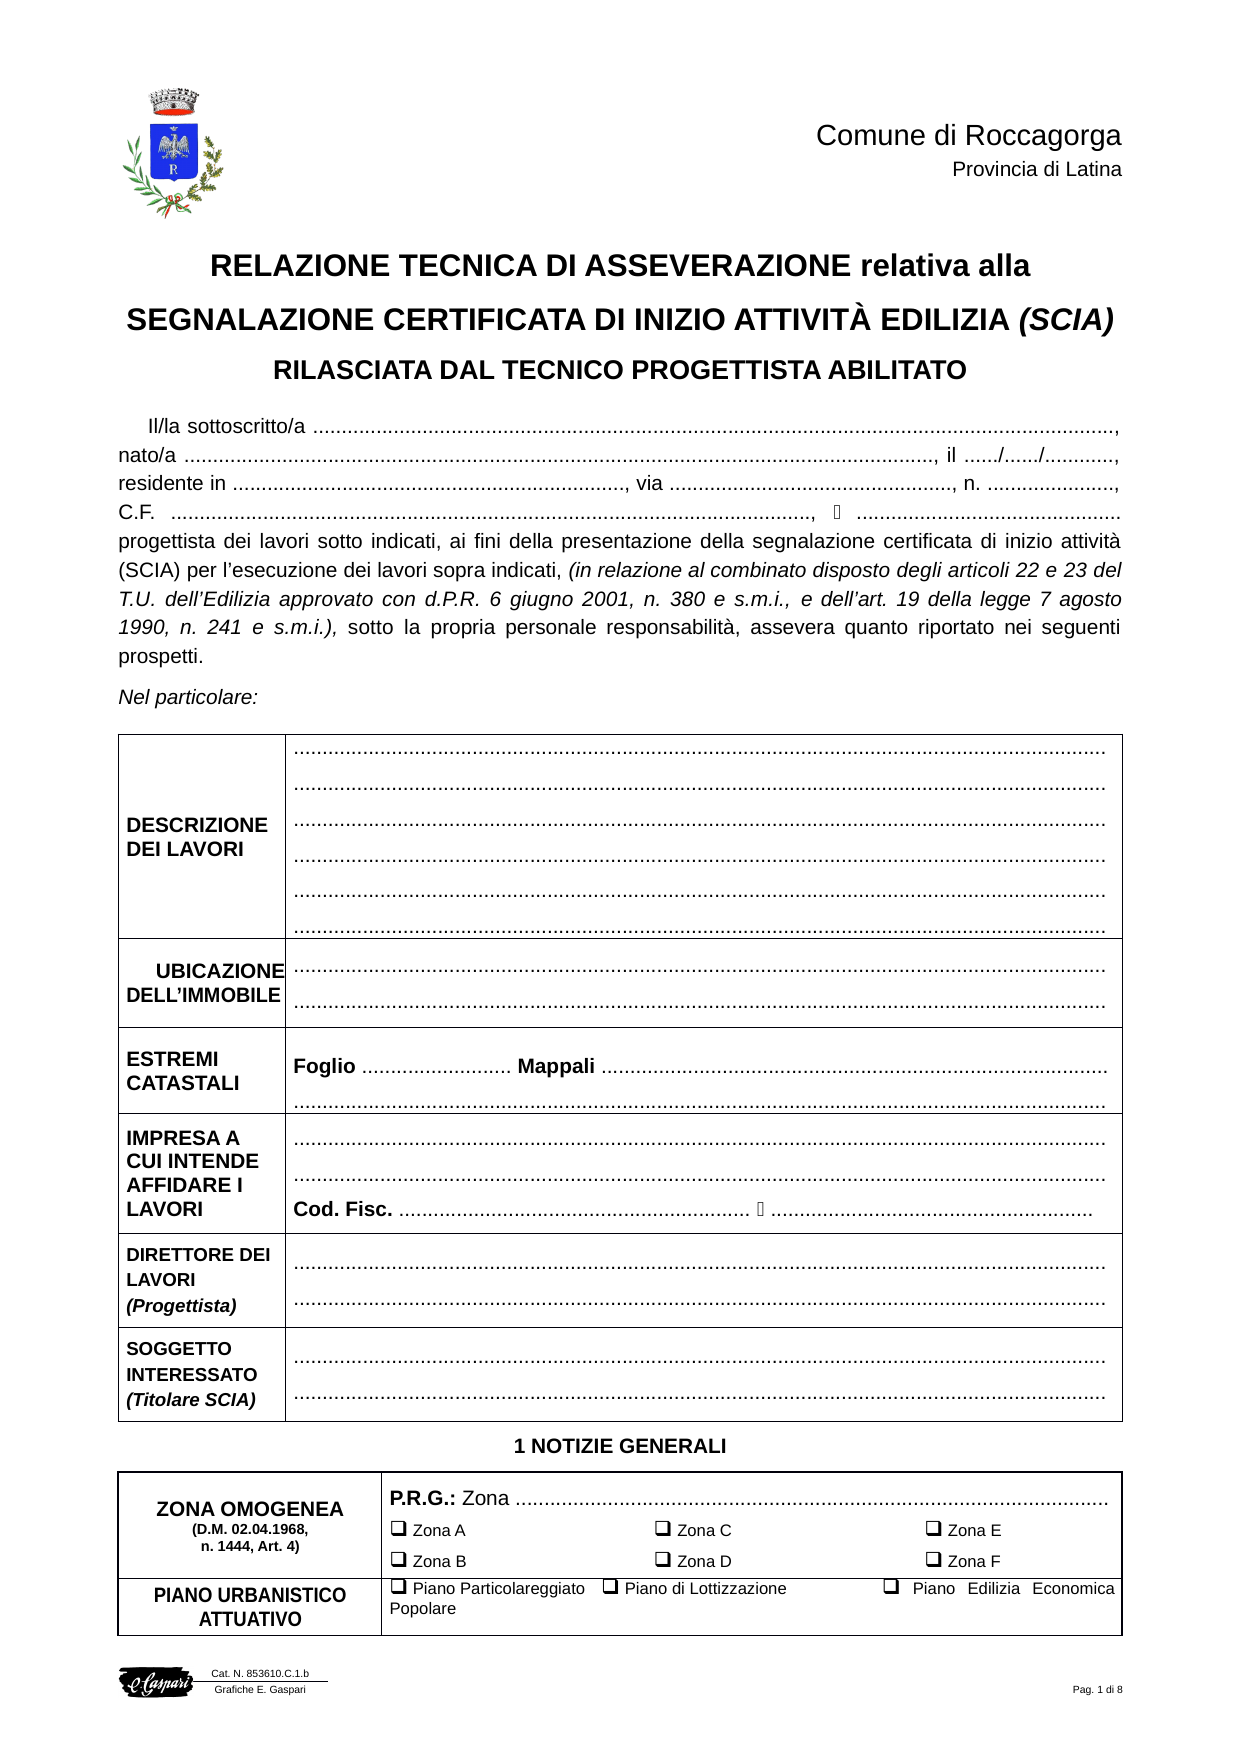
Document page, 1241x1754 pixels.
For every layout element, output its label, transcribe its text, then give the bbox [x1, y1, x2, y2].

table_header DESCRIZIONE DEI LAVORI [119, 735, 285, 938]
text 1 NOTIZIE GENERALI [118, 1434, 1122, 1458]
table_cell ............................................................................................................................................. ............................................................................................................................................. Cod. Fisc. .............................................................  ........................................................ [286, 1114, 1122, 1232]
title SEGNALAZIONE CERTIFICATA DI INIZIO ATTIVITÀ EDILIZIA (SCIA) [118, 301, 1122, 336]
table_cell UBICAZIONE DELL’IMMOBILE [119, 939, 285, 1027]
text Provincia di Latina [224, 157, 1122, 181]
table_cell IMPRESA A CUI INTENDE AFFIDARE I LAVORI [119, 1114, 285, 1232]
table_header ZONA OMOGENEA (D.M. 02.04.1968, n. 1444, Art. 4) [119, 1473, 381, 1578]
table_cell ............................................................................................................................................. ............................................................................................................................................. [286, 939, 1122, 1027]
picture [122, 87, 224, 219]
title Nel particolare: [118, 685, 1122, 709]
table_cell ............................................................................................................................................. ............................................................................................................................................. [286, 1328, 1122, 1421]
table_cell SOGGETTO INTERESSATO (Titolare SCIA) [119, 1328, 285, 1421]
text Il/la sottoscritto/a ..........................................................................................................................................., nato/a .................................................................................................................................., il ....../....../............, residente in ...................................................................., via ................................................., n. ......................, C.F. ...............................................................................................................,  .............................................. progettista dei lavori sotto indicati, ai fini della presentazione della segnalazione certificata di inizio attività (SCIA) per l’esecuzione dei lavori sopra indicati, (in relazione al combinato disposto degli articoli 22 e 23 del T.U. dell’Edilizia approvato con d.P.R. 6 giugno 2001, n. 380 e s.m.i., e dell’art. 19 della legge 7 agosto 1990, n. 241 e s.m.i.), sotto la propria personale responsabilità, assevera quanto riportato nei seguenti prospetti. [118, 414, 1122, 668]
table_cell PIANO URBANISTICO ATTUATIVO [119, 1579, 381, 1635]
table_cell ESTREMI CATASTALI [119, 1028, 285, 1113]
text Comune di Roccagorga [224, 118, 1122, 152]
table_header P.R.G.: Zona .......................................................................................................  Zona A  Zona C  Zona E  Zona B  Zona D  Zona F [382, 1473, 1121, 1578]
title RELAZIONE TECNICA DI ASSEVERAZIONE relativa alla [118, 247, 1122, 283]
table_cell  Piano Particolareggiato  Piano di Lottizzazione  Piano Edilizia Economica Popolare [382, 1579, 1121, 1635]
picture [118, 1666, 194, 1698]
text RILASCIATA DAL TECNICO PROGETTISTA ABILITATO [118, 354, 1122, 386]
table_header ............................................................................................................................................. ............................................................................................................................................. ............................................................................................................................................. ............................................................................................................................................. ............................................................................................................................................. ............................................................................................................................................. [286, 735, 1122, 938]
table_cell Foglio .......................... Mappali ........................................................................................ ............................................................................................................................................. [286, 1028, 1122, 1113]
table_cell ............................................................................................................................................. ............................................................................................................................................. [286, 1234, 1122, 1327]
table_cell DIRETTORE DEI LAVORI (Progettista) [119, 1234, 285, 1327]
